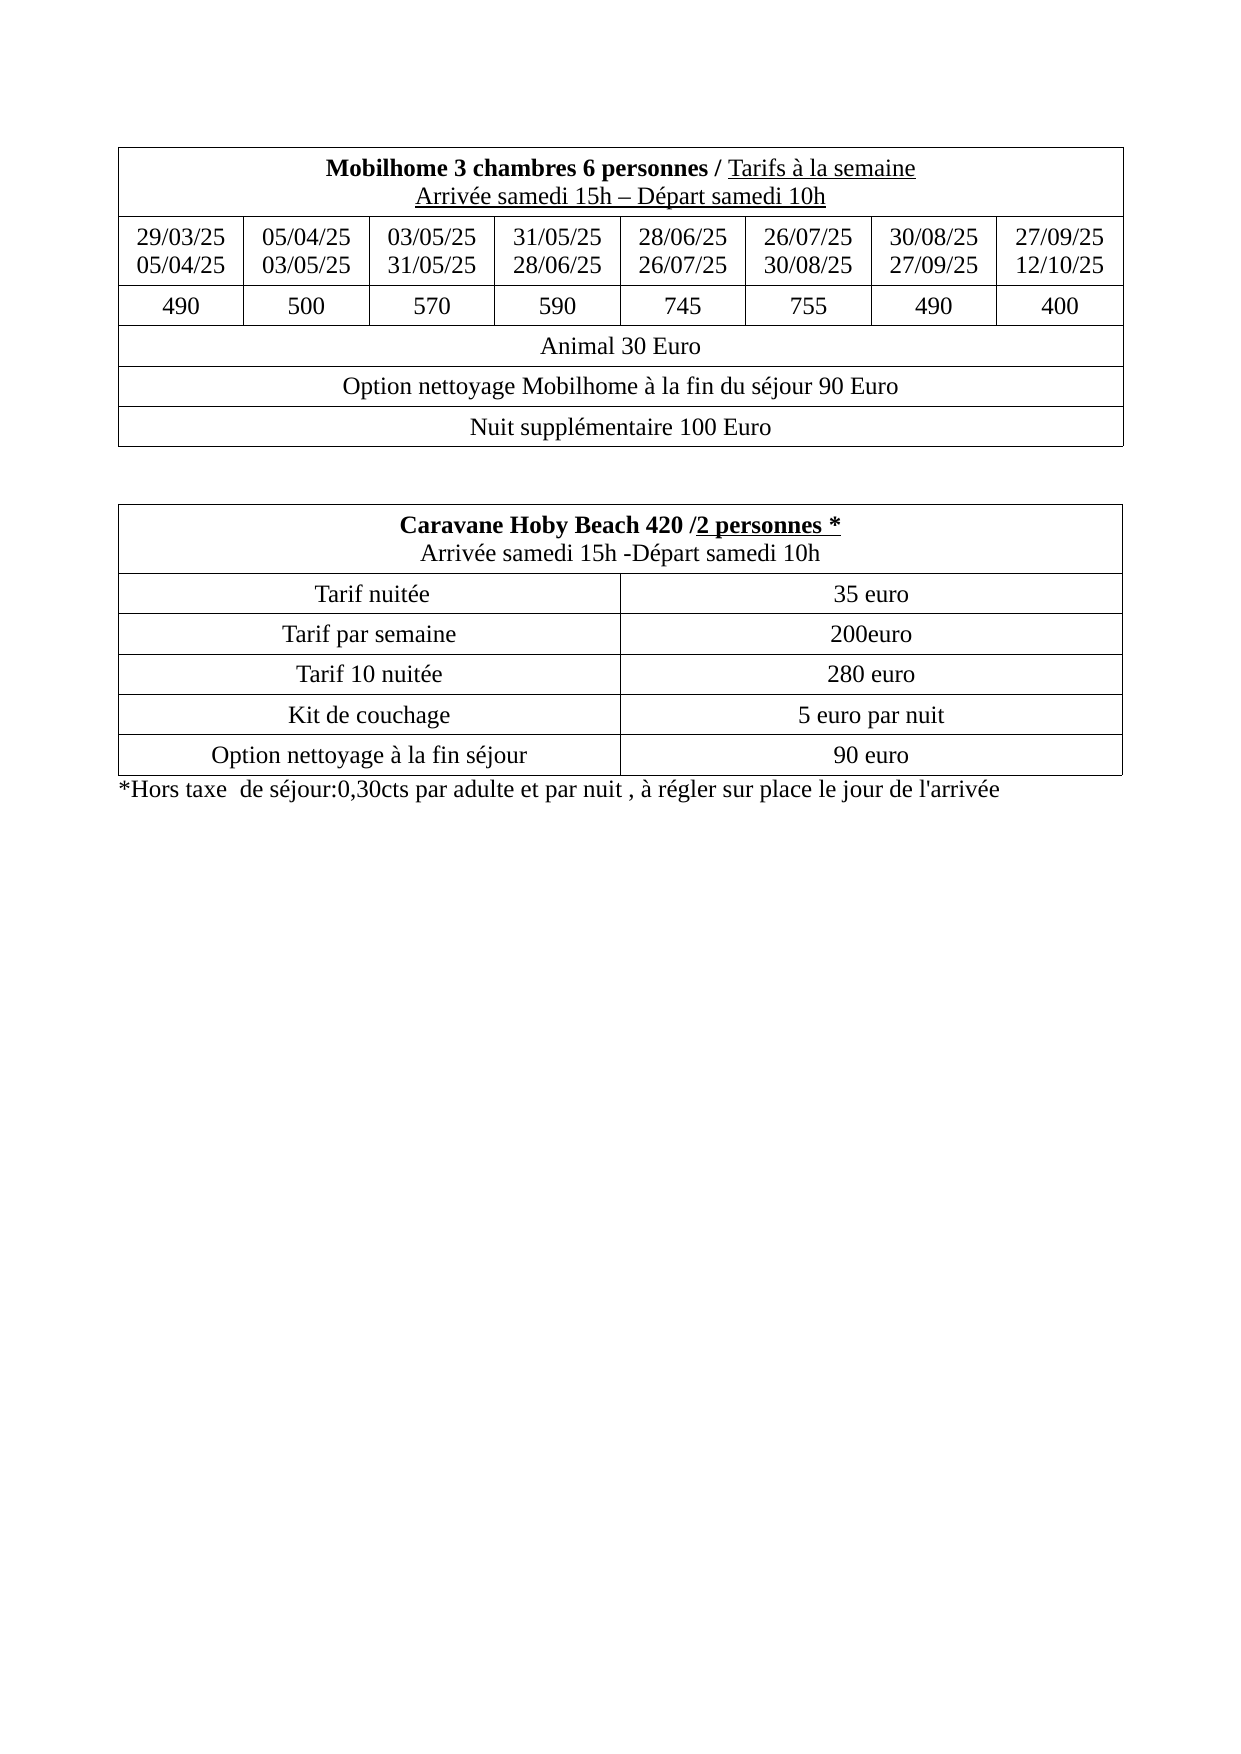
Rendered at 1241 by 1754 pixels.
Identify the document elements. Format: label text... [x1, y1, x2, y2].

table_cell 200euro [621, 614, 1122, 653]
table_cell Option nettoyage à la fin séjour [119, 735, 620, 774]
table_cell 590 [495, 286, 620, 325]
table_cell 490 [119, 286, 243, 325]
table_cell 28/06/25 26/07/25 [621, 217, 745, 285]
table_cell 05/04/25 03/05/25 [244, 217, 369, 285]
text *Hors taxe de séjour:0,30cts par adulte et par nuit , à régler sur place le jour de l'arrivée [118, 776, 1122, 803]
table_cell 27/09/25 12/10/25 [997, 217, 1123, 285]
table_cell Option nettoyage Mobilhome à la fin du séjour 90 Euro [119, 367, 1123, 406]
table_cell Tarif 10 nuitée [119, 655, 620, 694]
table_cell 90 euro [621, 735, 1122, 774]
table_cell 745 [621, 286, 745, 325]
table_cell 280 euro [621, 655, 1122, 694]
table_cell Nuit supplémentaire 100 Euro [119, 407, 1123, 446]
table_cell 570 [370, 286, 494, 325]
table_cell 29/03/25 05/04/25 [119, 217, 243, 285]
table_cell Kit de couchage [119, 695, 620, 734]
table_cell 31/05/25 28/06/25 [495, 217, 620, 285]
table_cell 03/05/25 31/05/25 [370, 217, 494, 285]
table_header Caravane Hoby Beach 420 /2 personnes * Arrivée samedi 15h -Départ samedi 10h [119, 505, 1122, 573]
table_cell 26/07/25 30/08/25 [746, 217, 871, 285]
table_cell 500 [244, 286, 369, 325]
table_cell 35 euro [621, 574, 1122, 613]
table_cell Tarif par semaine [119, 614, 620, 653]
table_cell 30/08/25 27/09/25 [872, 217, 996, 285]
table_header Mobilhome 3 chambres 6 personnes / Tarifs à la semaine Arrivée samedi 15h – Départ samedi 10h [119, 148, 1123, 216]
table_cell 5 euro par nuit [621, 695, 1122, 734]
table_cell 490 [872, 286, 996, 325]
table_cell Tarif nuitée [119, 574, 620, 613]
table_cell Animal 30 Euro [119, 326, 1123, 366]
table_cell 400 [997, 286, 1123, 325]
table_cell 755 [746, 286, 871, 325]
